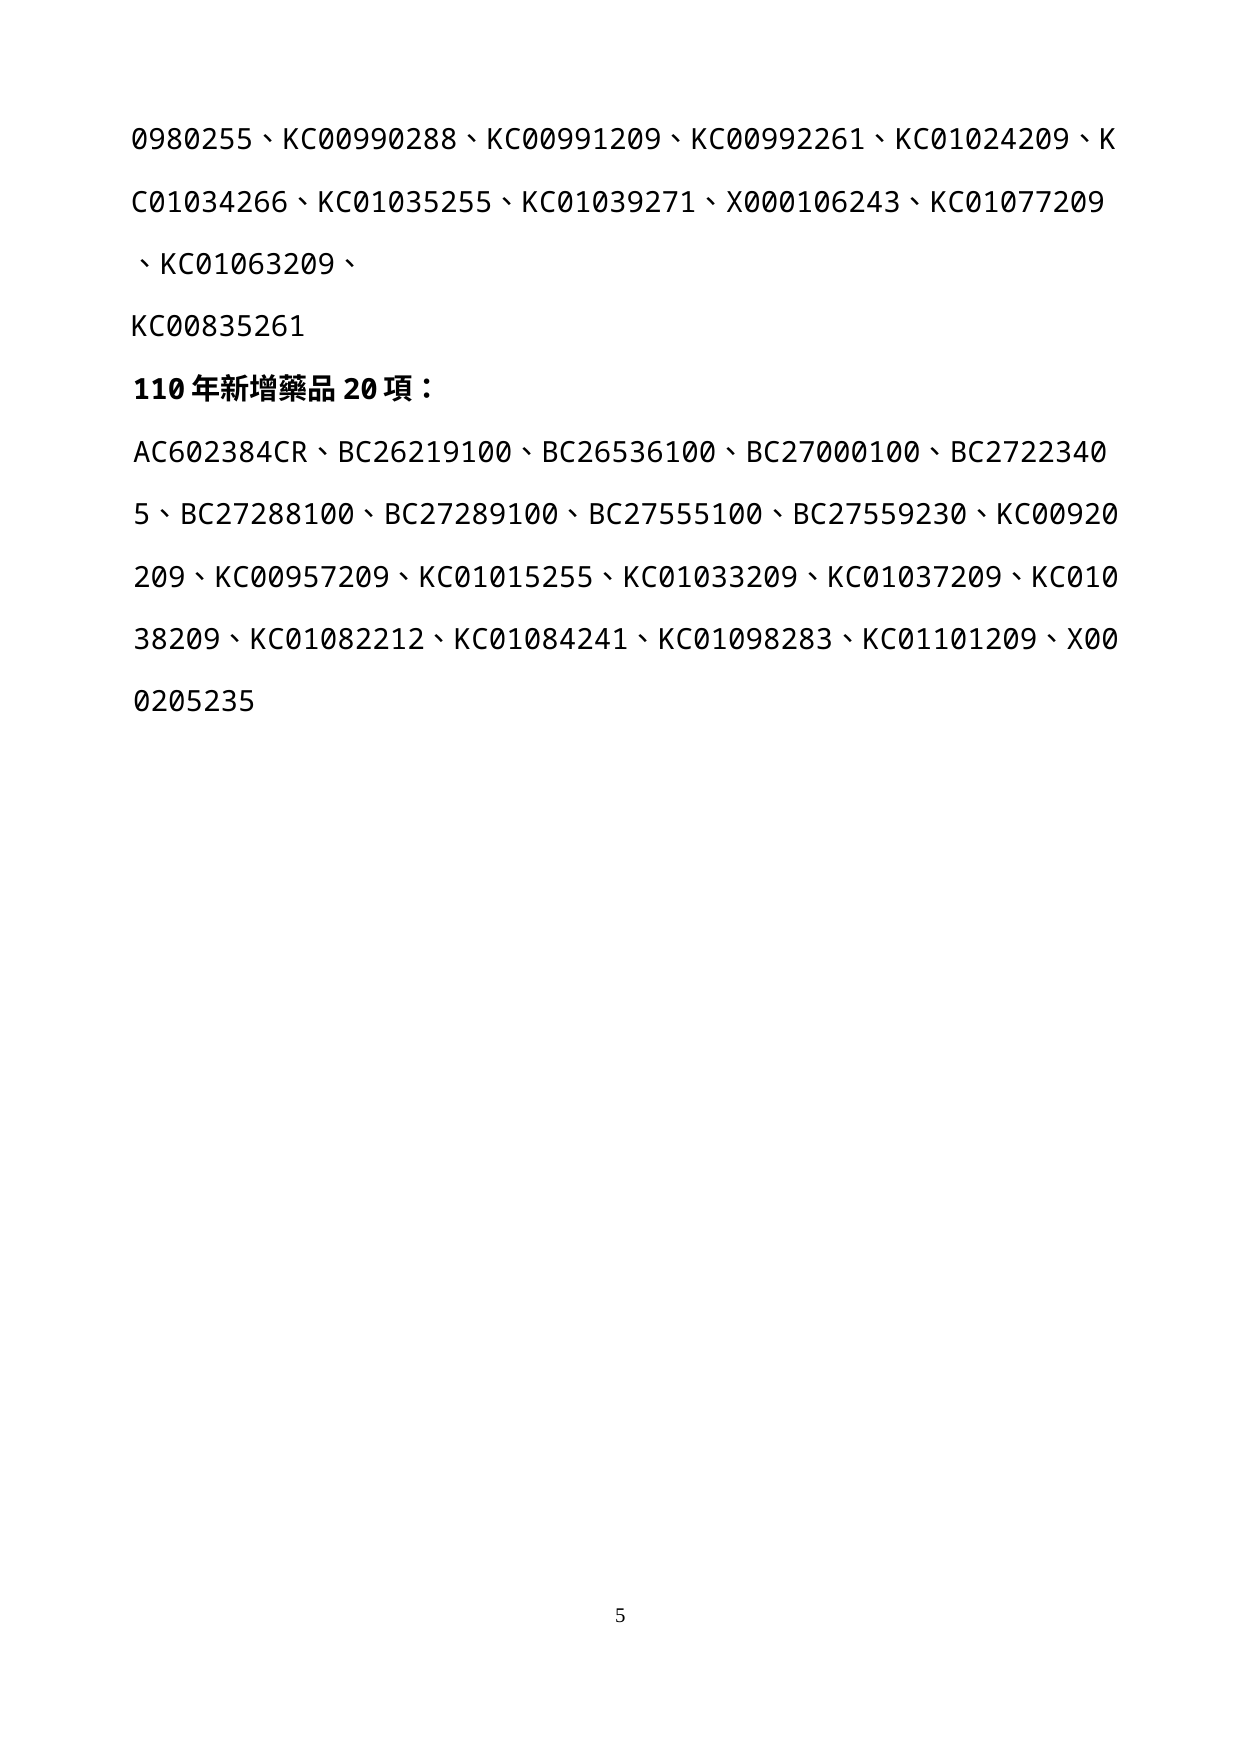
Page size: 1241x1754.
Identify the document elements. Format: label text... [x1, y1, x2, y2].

text 110年新增藥品20項： [118, 346, 1122, 408]
text 0980255、KC00990288、KC00991209、KC00992261、KC01024209、KC01034266、KC01035255、KC01039271、X000106243、KC01077209、KC01063209、 [131, 96, 1122, 283]
text AC602384CR、BC26219100、BC26536100、BC27000100、BC27223405、BC27288100、BC27289100、BC27555100、BC27559230、KC00920209、KC00957209、KC01015255、KC01033209、KC01037209、KC01038209、KC01082212、KC01084241、KC01098283、KC01101209、X000205235 [133, 408, 1122, 721]
text KC00835261 [131, 283, 1122, 346]
